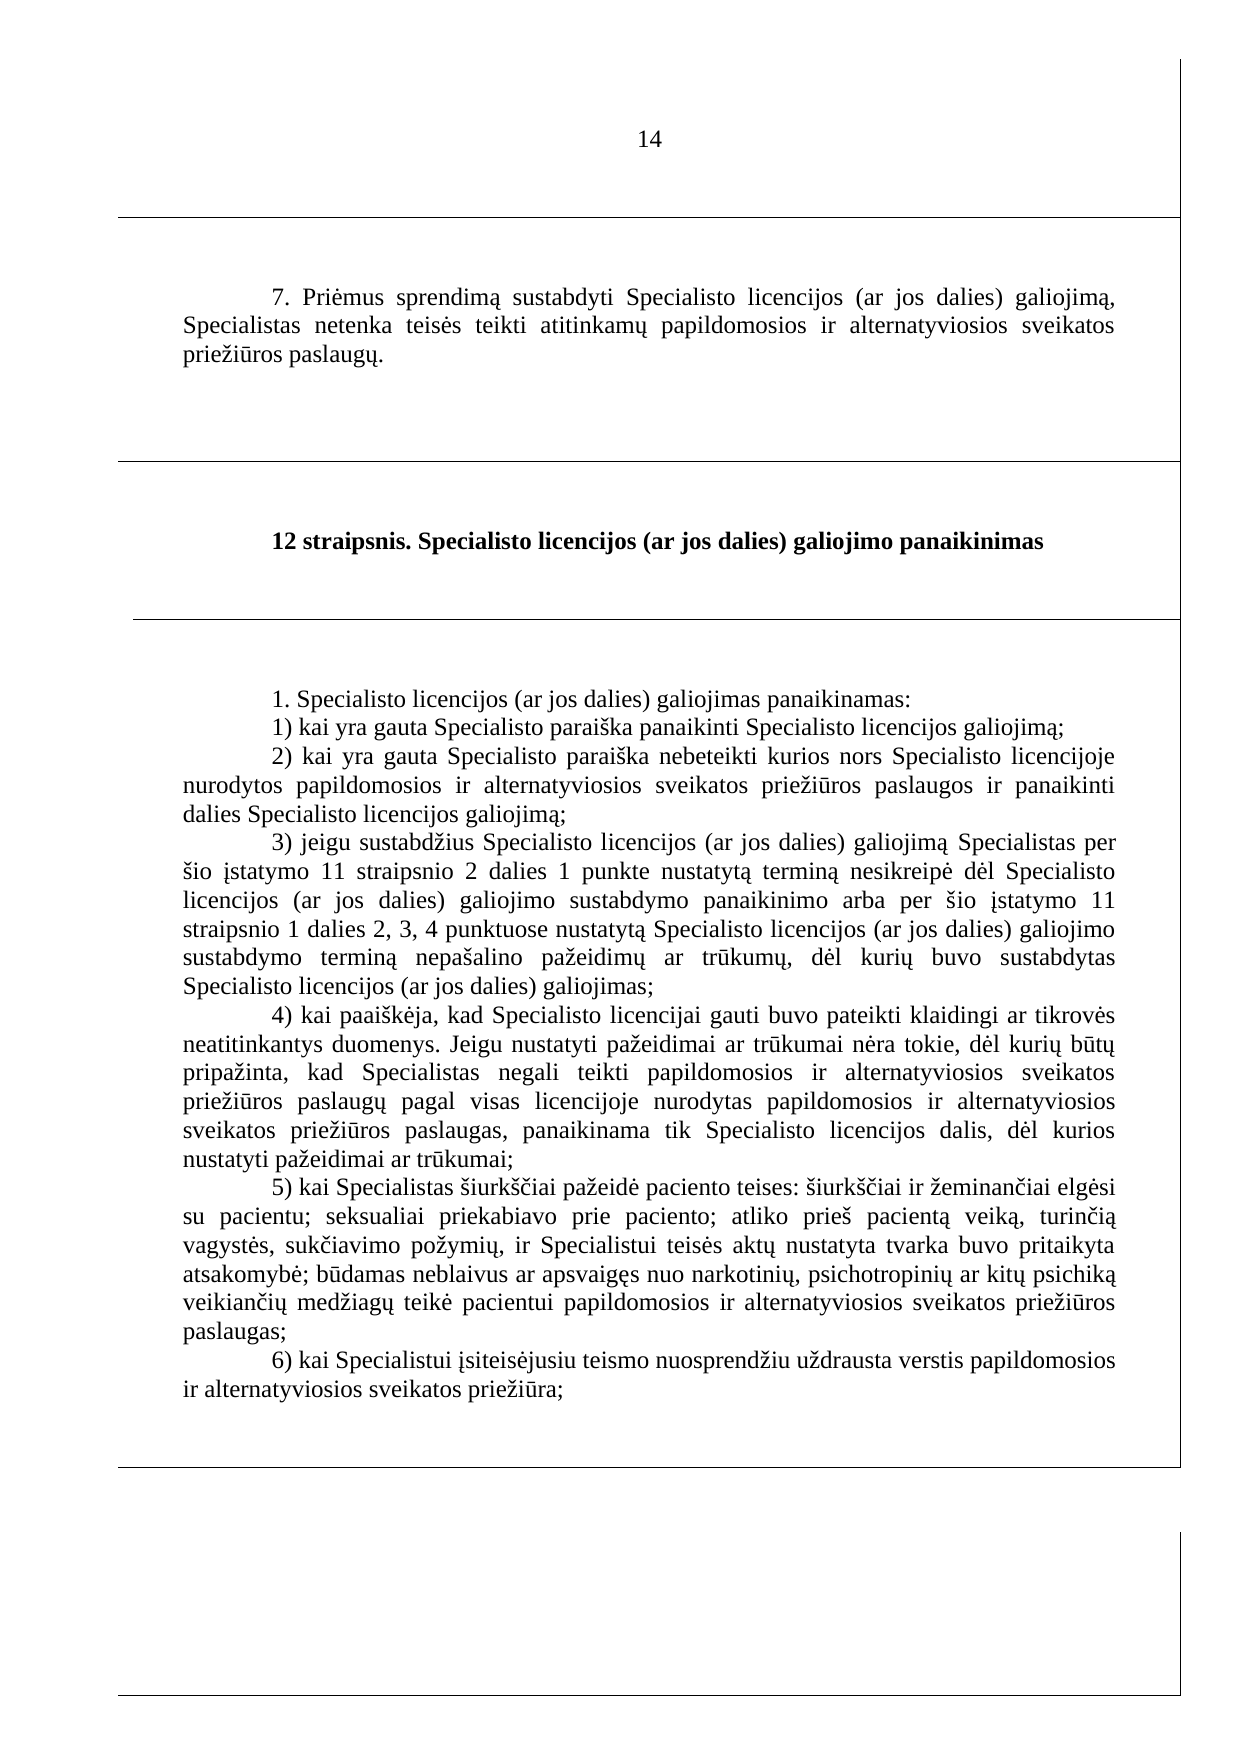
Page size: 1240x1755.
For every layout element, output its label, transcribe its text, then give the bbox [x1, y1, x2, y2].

text 12 straipsnis. Specialisto licencijos (ar jos dalies) galiojimo panaikinimas [133, 461, 1180, 619]
text 4) kai paaiškėja, kad Specialisto licencijai gauti buvo pateikti klaidingi ar tikrovės neatitinkantys duomenys. Jeigu nustatyti pažeidimai ar trūkumai nėra tokie, dėl kurių būtų pripažinta, kad Specialistas negali teikti papildomosios ir alternatyviosios sveikatos priežiūros paslaugų pagal visas licencijoje nurodytas papildomosios ir alternatyviosios sveikatos priežiūros paslaugas, panaikinama tik Specialisto licencijos dalis, dėl kurios nustatyti pažeidimai ar trūkumai; [118, 1000, 1180, 1172]
text 6) kai Specialistui įsiteisėjusiu teismo nuosprendžiu uždrausta verstis papildomosios ir alternatyviosios sveikatos priežiūra; [118, 1345, 1180, 1467]
text 1. Specialisto licencijos (ar jos dalies) galiojimas panaikinamas: [118, 619, 1180, 712]
text 3) jeigu sustabdžius Specialisto licencijos (ar jos dalies) galiojimą Specialistas per šio įstatymo 11 straipsnio 2 dalies 1 punkte nustatytą terminą nesikreipė dėl Specialisto licencijos (ar jos dalies) galiojimo sustabdymo panaikinimo arba per šio įstatymo 11 straipsnio 1 dalies 2, 3, 4 punktuose nustatytą Specialisto licencijos (ar jos dalies) galiojimo sustabdymo terminą nepašalino pažeidimų ar trūkumų, dėl kurių buvo sustabdytas Specialisto licencijos (ar jos dalies) galiojimas; [118, 827, 1180, 1000]
text 5) kai Specialistas šiurkščiai pažeidė paciento teises: šiurkščiai ir žeminančiai elgėsi su pacientu; seksualiai priekabiavo prie paciento; atliko prieš pacientą veiką, turinčią vagystės, sukčiavimo požymių, ir Specialistui teisės aktų nustatyta tvarka buvo pritaikyta atsakomybė; būdamas neblaivus ar apsvaigęs nuo narkotinių, psichotropinių ar kitų psichiką veikiančių medžiagų teikė pacientui papildomosios ir alternatyviosios sveikatos priežiūros paslaugas; [118, 1172, 1180, 1345]
text 2) kai yra gauta Specialisto paraiška nebeteikti kurios nors Specialisto licencijoje nurodytos papildomosios ir alternatyviosios sveikatos priežiūros paslaugos ir panaikinti dalies Specialisto licencijos galiojimą; [118, 741, 1180, 827]
text 7. Priėmus sprendimą sustabdyti Specialisto licencijos (ar jos dalies) galiojimą, Specialistas netenka teisės teikti atitinkamų papildomosios ir alternatyviosios sveikatos priežiūros paslaugų. [118, 217, 1180, 368]
text 1) kai yra gauta Specialisto paraiška panaikinti Specialisto licencijos galiojimą; [118, 712, 1180, 741]
